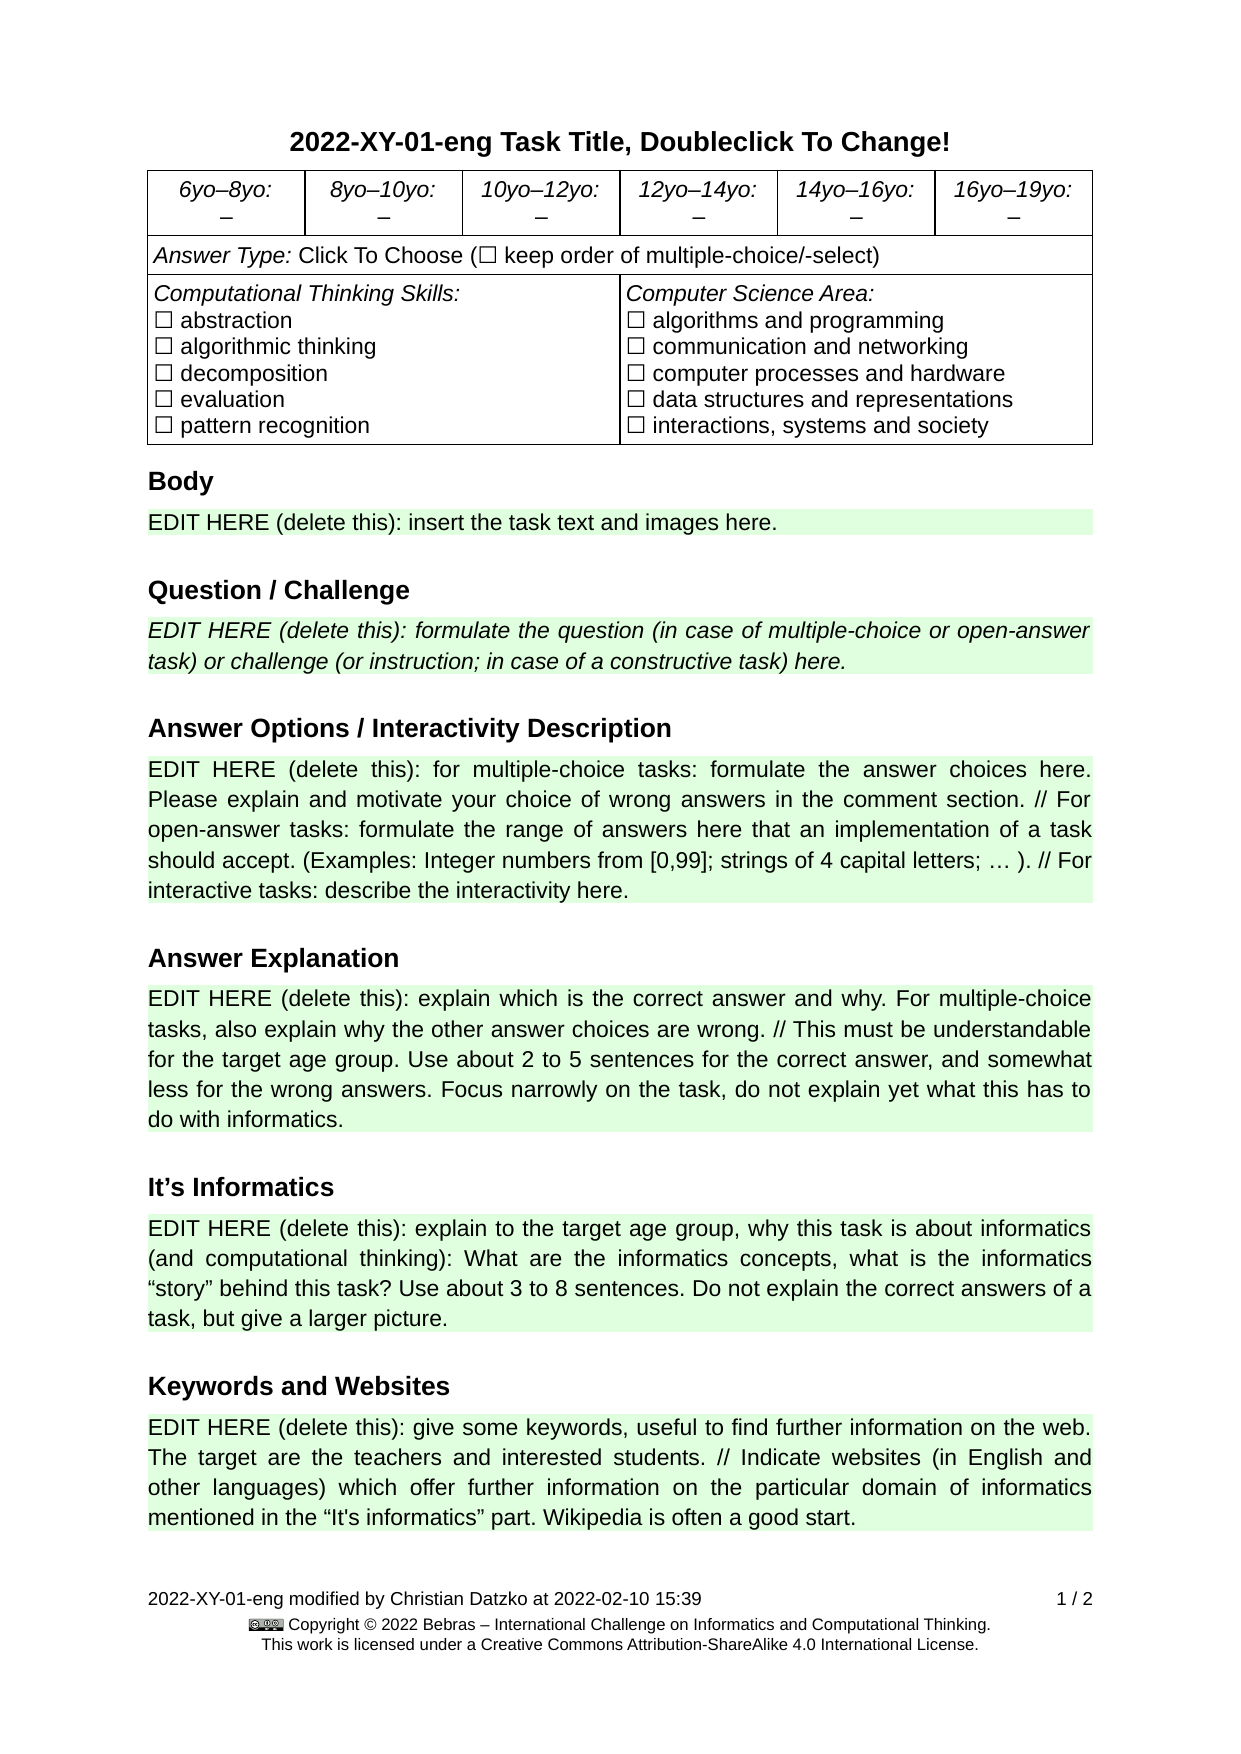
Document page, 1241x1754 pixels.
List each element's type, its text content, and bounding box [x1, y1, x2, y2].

text EDIT HERE (delete this): explain to the target age group, why this task is about informatics (and computational thinking): What are the informatics concepts, what is the informatics “story” behind this task? Use about 3 to 8 sentences. Do not explain the correct answers of a task, but give a larger picture. [148, 1214, 1093, 1332]
table_header 16yo–19yo: – [936, 171, 1092, 235]
table_cell Answer Type: Click To Choose (☐ keep order of multiple-choice/-select) [148, 236, 1092, 274]
subtitle Body [148, 466, 1093, 496]
table_header 10yo–12yo: – [463, 171, 619, 235]
text EDIT HERE (delete this): for multiple-choice tasks: formulate the answer choices here. Please explain and motivate your choice of wrong answers in the comment section. // For open-answer tasks: formulate the range of answers here that an implementation of a task should accept. (Examples: Integer numbers from [0,99]; strings of 4 capital letters; … ). // For interactive tasks: describe the interactivity here. [148, 756, 1093, 903]
subtitle It’s Informatics [148, 1172, 1093, 1202]
subtitle Keywords and Websites [148, 1371, 1093, 1401]
subtitle Answer Options / Interactivity Description [148, 713, 1093, 743]
table_header 14yo–16yo: – [778, 171, 934, 235]
subtitle Answer Explanation [148, 942, 1093, 973]
table_header 8yo–10yo: – [306, 171, 462, 235]
text EDIT HERE (delete this): explain which is the correct answer and why. For multiple-choice tasks, also explain why the other answer choices are wrong. // This must be understandable for the target age group. Use about 2 to 5 sentences for the correct answer, and somewhat less for the wrong answers. Focus narrowly on the task, do not explain yet what this has to do with informatics. [148, 985, 1093, 1132]
table_header 12yo–14yo: – [621, 171, 777, 235]
text EDIT HERE (delete this): insert the task text and images here. [148, 509, 1093, 535]
text EDIT HERE (delete this): give some keywords, useful to find further information on the web. The target are the teachers and interested students. // Indicate websites (in English and other languages) which offer further information on the particular domain of informatics mentioned in the “It's informatics” part. Wikipedia is often a good start. [148, 1414, 1093, 1531]
table_header 6yo–8yo: – [148, 171, 304, 235]
subtitle 2022-XY-01-eng Task Title, Doubleclick To Change! [148, 125, 1093, 157]
text EDIT HERE (delete this): formulate the question (in case of multiple-choice or open-answer task) or challenge (or instruction; in case of a constructive task) here. [148, 617, 1093, 674]
subtitle Question / Challenge [148, 574, 1093, 605]
table_cell Computer Science Area: ☐ algorithms and programming ☐ communication and networking ☐ computer processes and hardware ☐ data structures and representations ☐ interactions, systems and society [621, 275, 1092, 444]
table_cell Computational Thinking Skills: ☐ abstraction ☐ algorithmic thinking ☐ decomposition ☐ evaluation ☐ pattern recognition [148, 275, 619, 444]
